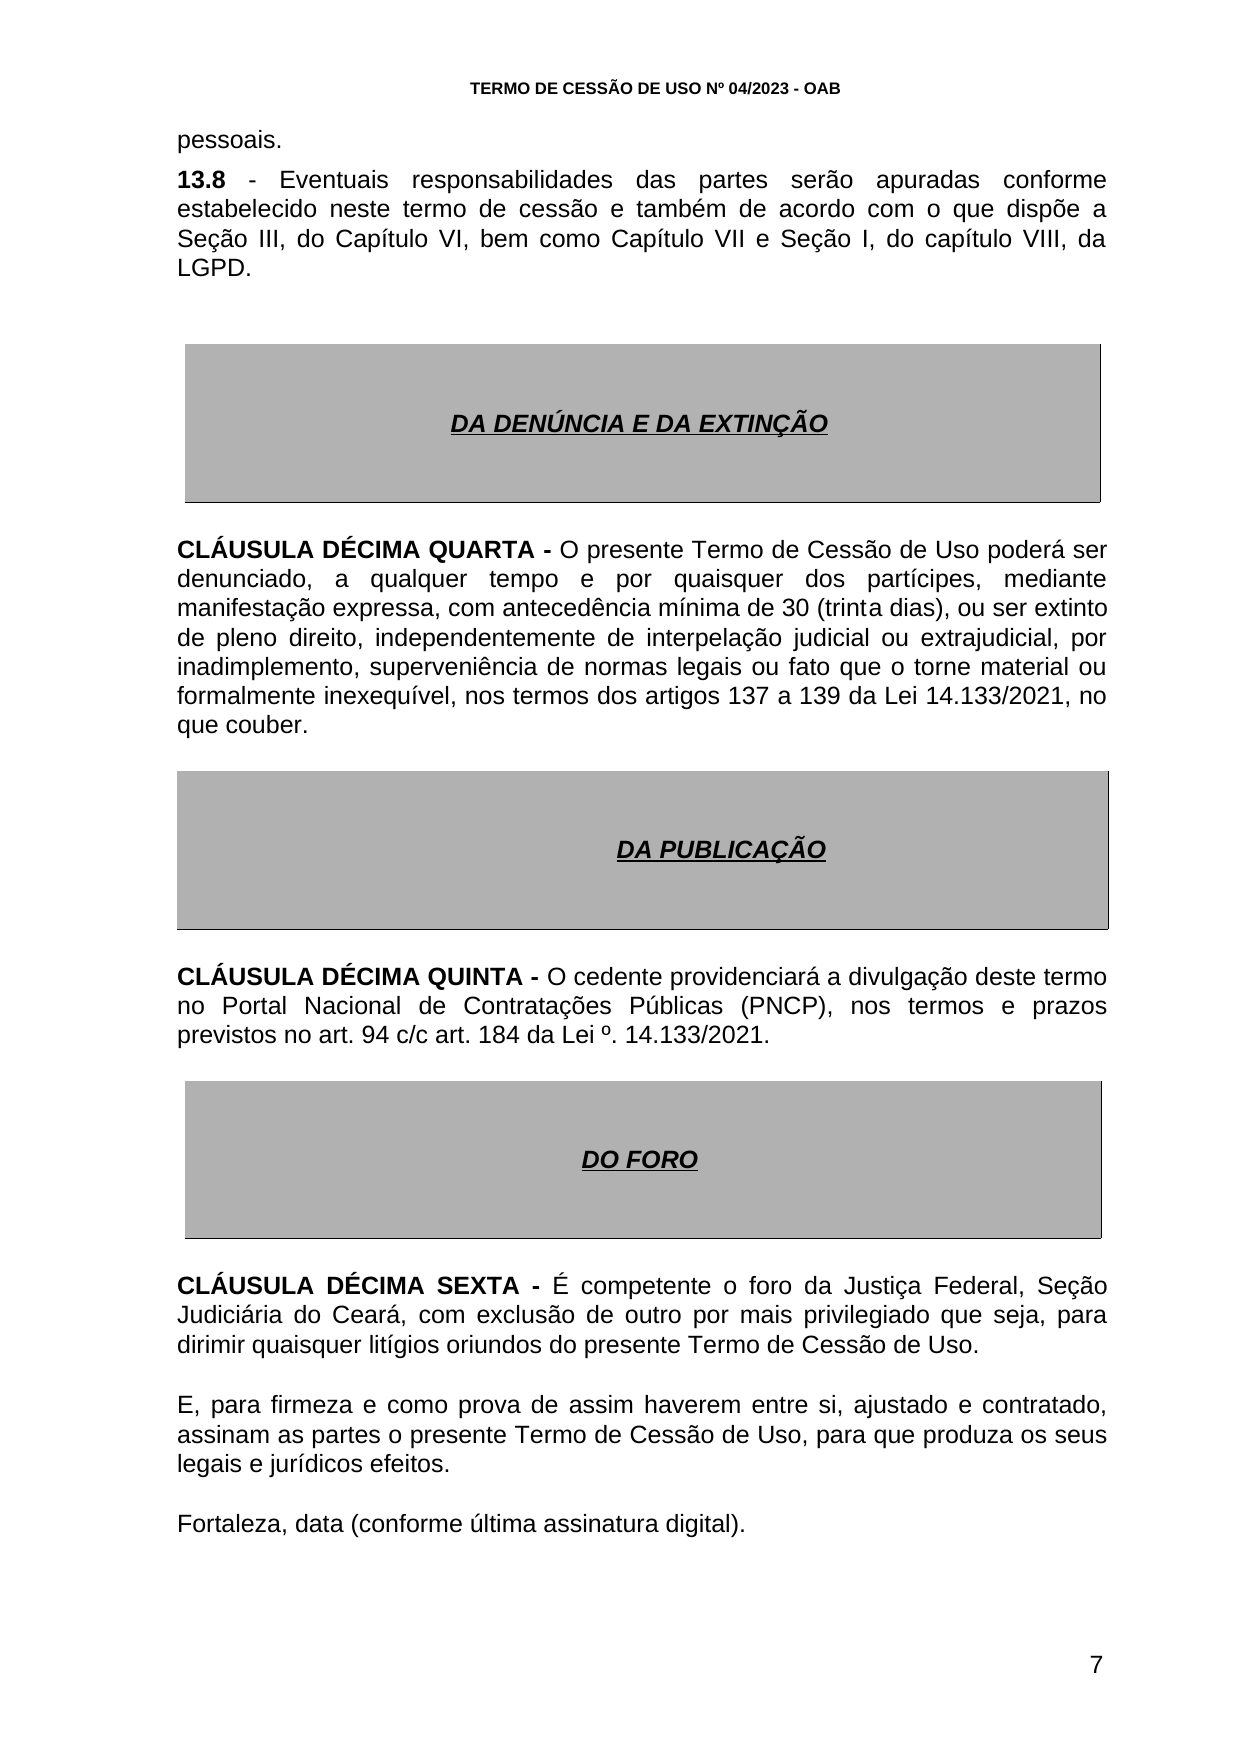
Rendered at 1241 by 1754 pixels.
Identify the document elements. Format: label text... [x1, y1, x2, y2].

text E, para firmeza e como prova de assim haverem entre si, ajustado e contratado, assinam as partes o presente Termo de Cessão de Uso, para que produza os seus legais e jurídicos efeitos. [177, 1390, 1108, 1478]
text CLÁUSULA DÉCIMA QUARTA - O presente Termo de Cessão de Uso poderá ser denunciado, a qualquer tempo e por quaisquer dos partícipes, mediante manifestação expressa, com antecedência mínima de 30 (trinta dias), ou ser extinto de pleno direito, independentemente de interpelação judicial ou extrajudicial, por inadimplemento, superveniência de normas legais ou fato que o torne material ou formalmente inexequível, nos termos dos artigos 137 a 139 da Lei 14.133/2021, no que couber. [177, 535, 1108, 739]
subtitle DA PUBLICAÇÃO [177, 771, 1108, 929]
subtitle DO FORO [185, 1081, 1101, 1238]
subtitle DA DENÚNCIA E DA EXTINÇÃO [185, 344, 1100, 502]
text 13.8 - Eventuais responsabilidades das partes serão apuradas conforme estabelecido neste termo de cessão e também de acordo com o que dispõe a Seção III, do Capítulo VI, bem como Capítulo VII e Seção I, do capítulo VIII, da LGPD. [177, 165, 1108, 282]
text CLÁUSULA DÉCIMA SEXTA - É competente o foro da Justiça Federal, Seção Judiciária do Ceará, com exclusão de outro por mais privilegiado que seja, para dirimir quaisquer litígios oriundos do presente Termo de Cessão de Uso. [177, 1271, 1108, 1358]
text pessoais. [177, 125, 1108, 153]
text CLÁUSULA DÉCIMA QUINTA - O cedente providenciará a divulgação deste termo no Portal Nacional de Contratações Públicas (PNCP), nos termos e prazos previstos no art. 94 c/c art. 184 da Lei º. 14.133/2021. [177, 962, 1108, 1049]
text Fortaleza, data (conforme última assinatura digital). [177, 1509, 1108, 1538]
